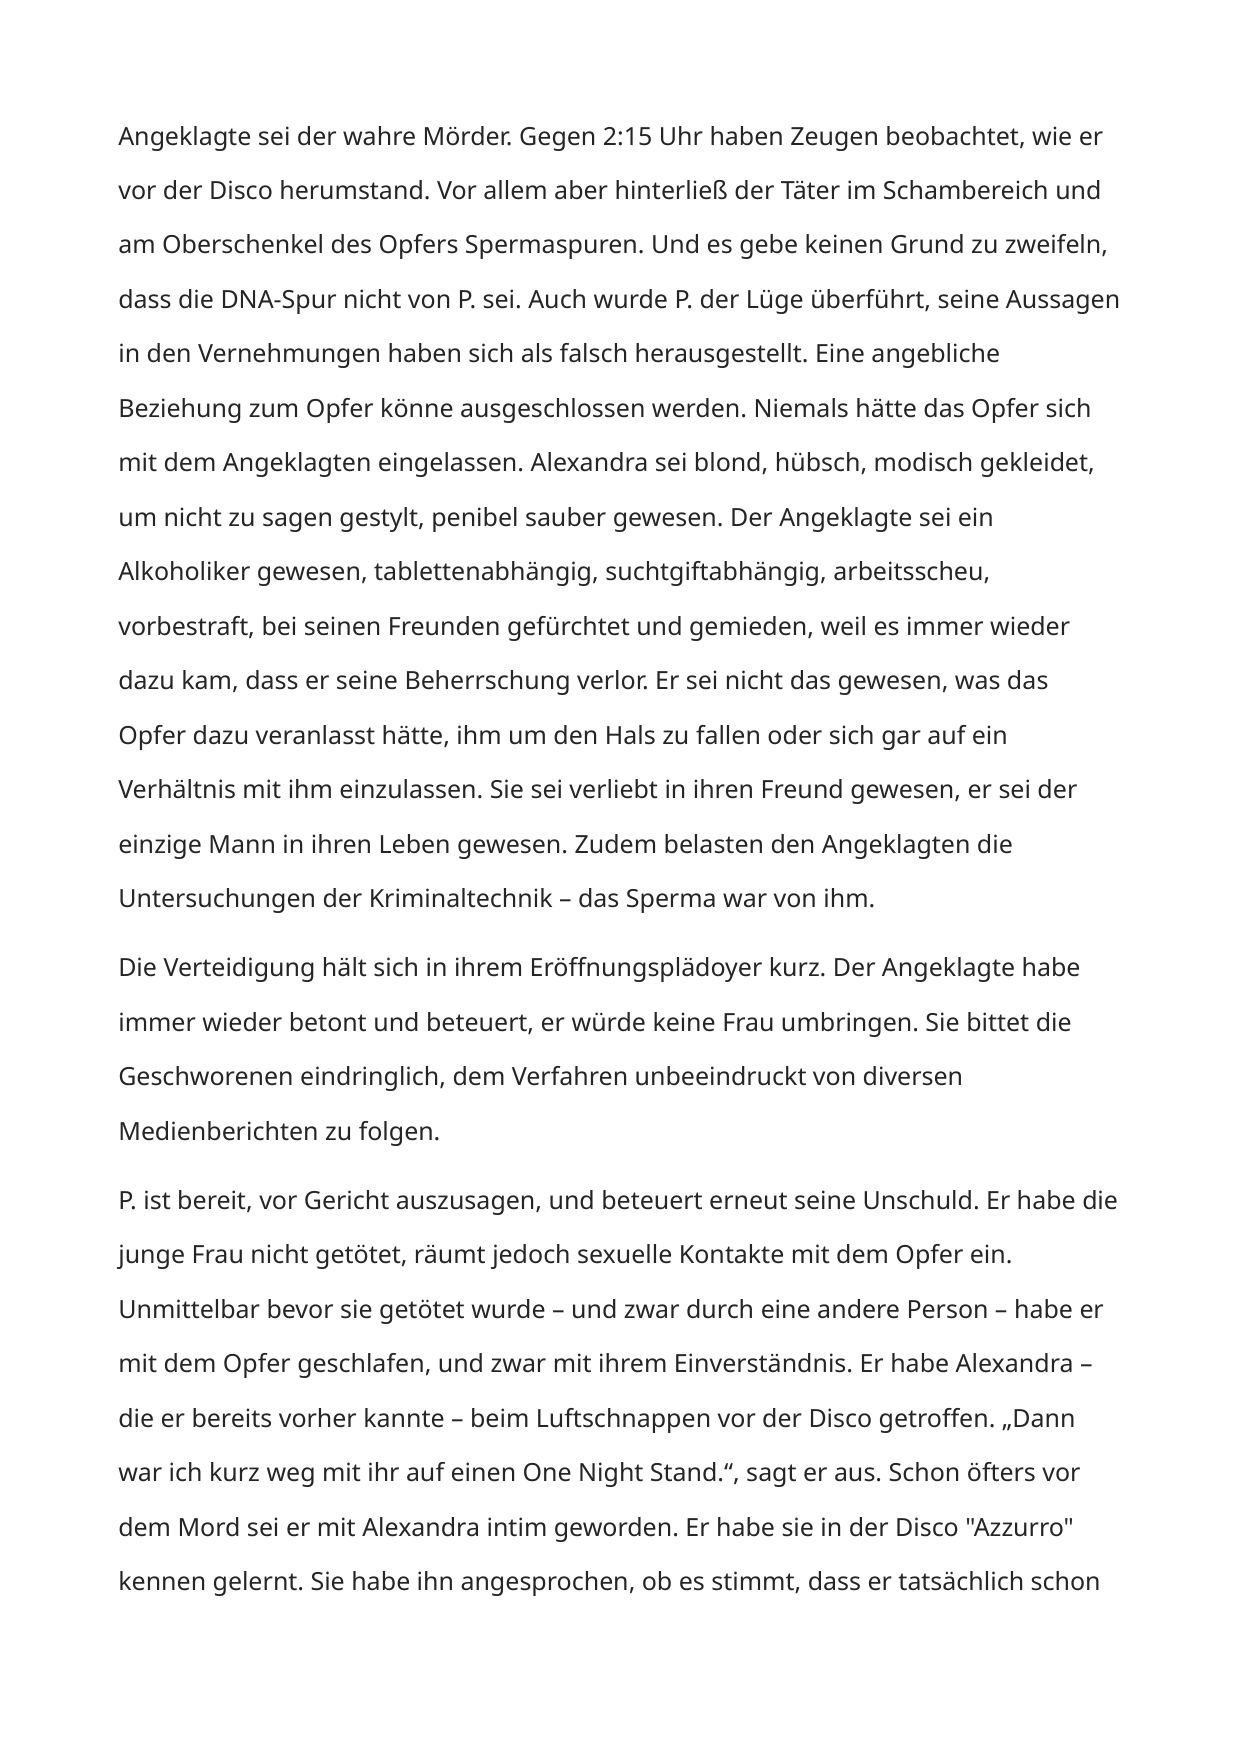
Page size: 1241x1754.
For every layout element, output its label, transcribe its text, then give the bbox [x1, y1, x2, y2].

text Die Verteidigung hält sich in ihrem Eröffnungsplädoyer kurz. Der Angeklagte habe immer wieder betont und beteuert, er würde keine Frau umbringen. Sie bittet die Geschworenen eindringlich, dem Verfahren unbeeindruckt von diversen Medienberichten zu folgen. [118, 950, 1122, 1147]
text Angeklagte sei der wahre Mörder. Gegen 2:15 Uhr haben Zeugen beobachtet, wie er vor der Disco herumstand. Vor allem aber hinterließ der Täter im Schambereich und am Oberschenkel des Opfers Spermaspuren. Und es gebe keinen Grund zu zweifeln, dass die DNA-Spur nicht von P. sei. Auch wurde P. der Lüge überführt, seine Aussagen in den Vernehmungen haben sich als falsch herausgestellt. Eine angebliche Beziehung zum Opfer könne ausgeschlossen werden. Niemals hätte das Opfer sich mit dem Angeklagten eingelassen. Alexandra sei blond, hübsch, modisch gekleidet, um nicht zu sagen gestylt, penibel sauber gewesen. Der Angeklagte sei ein Alkoholiker gewesen, tablettenabhängig, suchtgiftabhängig, arbeitsscheu, vorbestraft, bei seinen Freunden gefürchtet und gemieden, weil es immer wieder dazu kam, dass er seine Beherrschung verlor. Er sei nicht das gewesen, was das Opfer dazu veranlasst hätte, ihm um den Hals zu fallen oder sich gar auf ein Verhältnis mit ihm einzulassen. Sie sei verliebt in ihren Freund gewesen, er sei der einzige Mann in ihren Leben gewesen. Zudem belasten den Angeklagten die Untersuchungen der Kriminaltechnik – das Sperma war von ihm. [118, 118, 1122, 915]
text P. ist bereit, vor Gericht auszusagen, und beteuert erneut seine Unschuld. Er habe die junge Frau nicht getötet, räumt jedoch sexuelle Kontakte mit dem Opfer ein. Unmittelbar bevor sie getötet wurde – und zwar durch eine andere Person – habe er mit dem Opfer geschlafen, und zwar mit ihrem Einverständnis. Er habe Alexandra – die er bereits vorher kannte – beim Luftschnappen vor der Disco getroffen. „Dann war ich kurz weg mit ihr auf einen One Night Stand.“, sagt er aus. Schon öfters vor dem Mord sei er mit Alexandra intim geworden. Er habe sie in der Disco "Azzurro" kennen gelernt. Sie habe ihn angesprochen, ob es stimmt, dass er tatsächlich schon [118, 1182, 1122, 1598]
